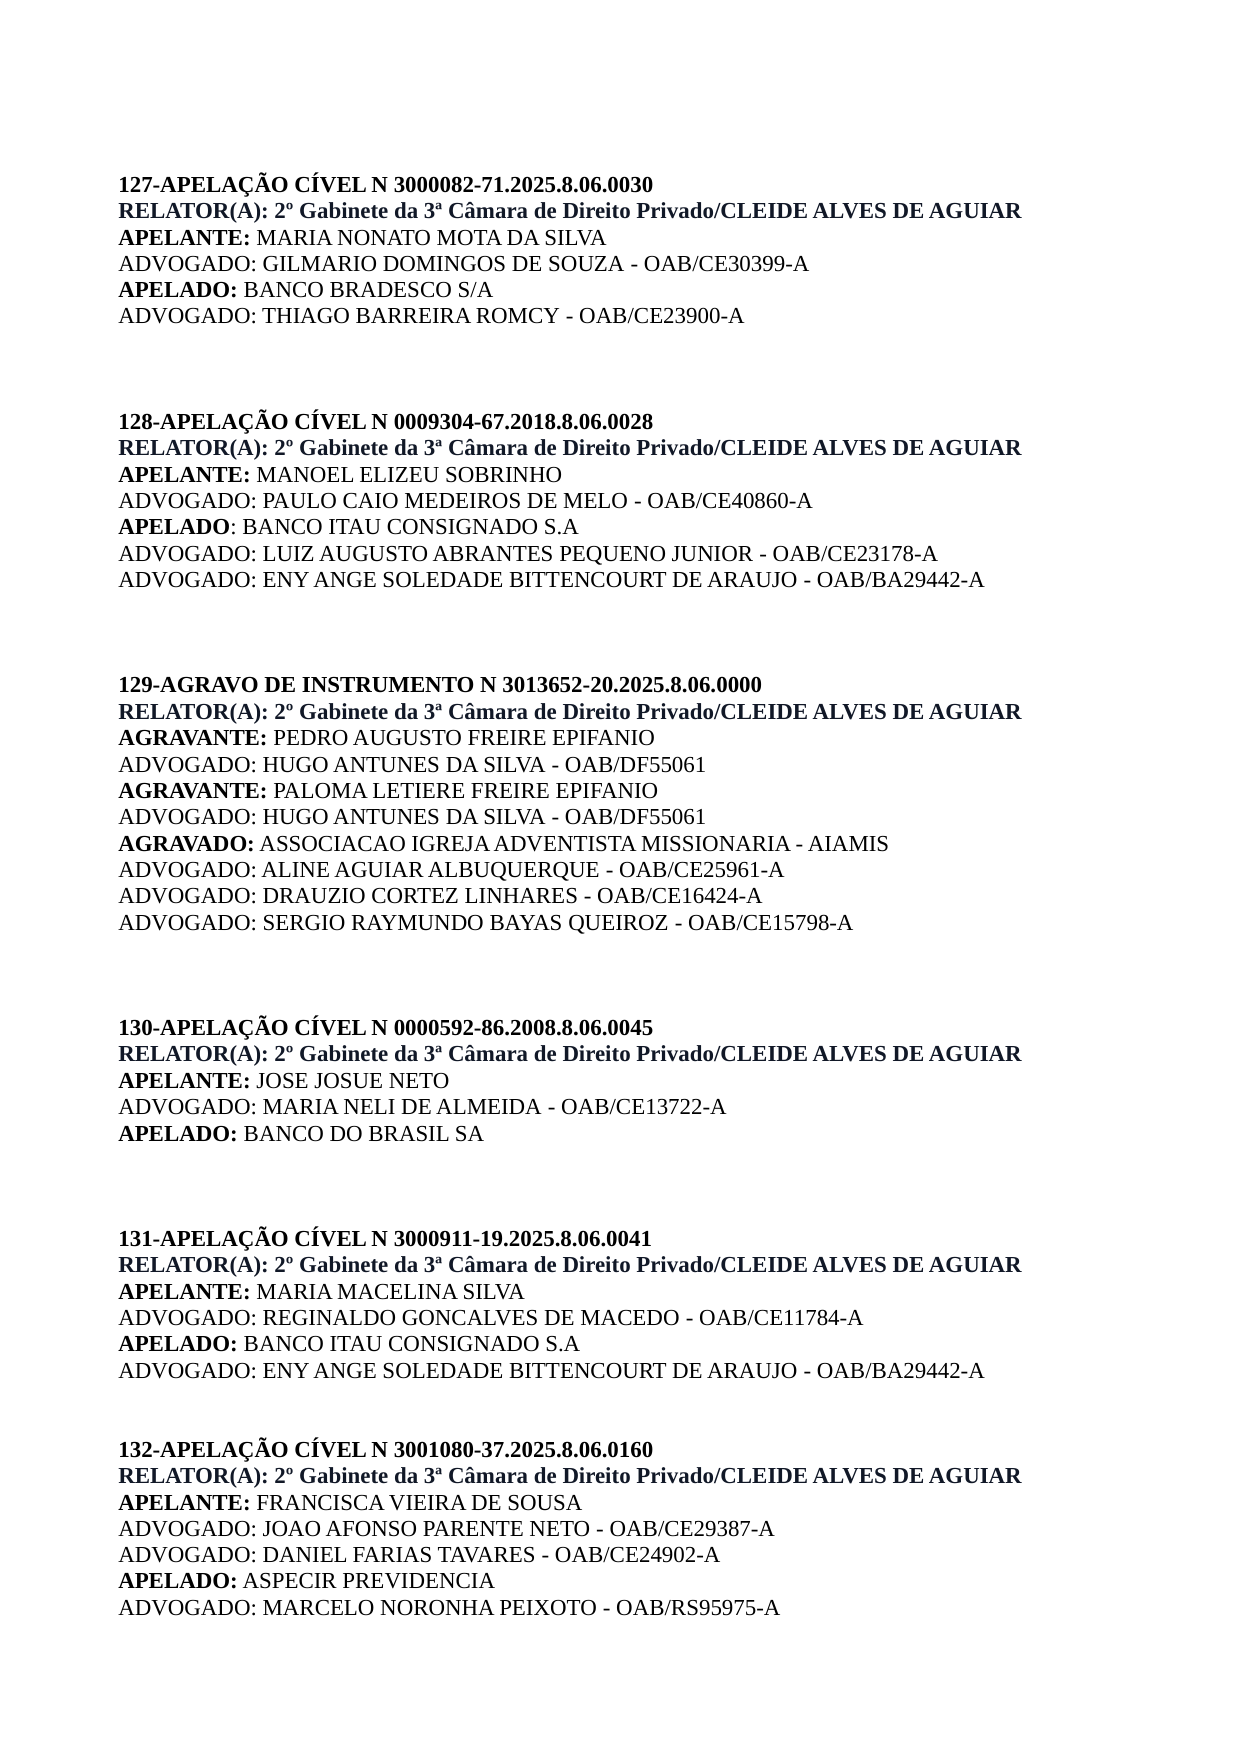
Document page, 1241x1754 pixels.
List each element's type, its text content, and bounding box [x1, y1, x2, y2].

text 127-APELAÇÃO CÍVEL N 3000082-71.2025.8.06.0030 RELATOR(A): 2º Gabinete da 3ª Câmara de Direito Privado/CLEIDE ALVES DE AGUIAR APELANTE: MARIA NONATO MOTA DA SILVA ADVOGADO: GILMARIO DOMINGOS DE SOUZA - OAB/CE30399-A APELADO: BANCO BRADESCO S/A ADVOGADO: THIAGO BARREIRA ROMCY - OAB/CE23900-A 128-APELAÇÃO CÍVEL N 0009304-67.2018.8.06.0028 RELATOR(A): 2º Gabinete da 3ª Câmara de Direito Privado/CLEIDE ALVES DE AGUIAR APELANTE: MANOEL ELIZEU SOBRINHO ADVOGADO: PAULO CAIO MEDEIROS DE MELO - OAB/CE40860-A APELADO: BANCO ITAU CONSIGNADO S.A ADVOGADO: LUIZ AUGUSTO ABRANTES PEQUENO JUNIOR - OAB/CE23178-A ADVOGADO: ENY ANGE SOLEDADE BITTENCOURT DE ARAUJO - OAB/BA29442-A 129-AGRAVO DE INSTRUMENTO N 3013652-20.2025.8.06.0000 RELATOR(A): 2º Gabinete da 3ª Câmara de Direito Privado/CLEIDE ALVES DE AGUIAR AGRAVANTE: PEDRO AUGUSTO FREIRE EPIFANIO ADVOGADO: HUGO ANTUNES DA SILVA - OAB/DF55061 AGRAVANTE: PALOMA LETIERE FREIRE EPIFANIO ADVOGADO: HUGO ANTUNES DA SILVA - OAB/DF55061 AGRAVADO: ASSOCIACAO IGREJA ADVENTISTA MISSIONARIA - AIAMIS ADVOGADO: ALINE AGUIAR ALBUQUERQUE - OAB/CE25961-A ADVOGADO: DRAUZIO CORTEZ LINHARES - OAB/CE16424-A ADVOGADO: SERGIO RAYMUNDO BAYAS QUEIROZ - OAB/CE15798-A 130-APELAÇÃO CÍVEL N 0000592-86.2008.8.06.0045 RELATOR(A): 2º Gabinete da 3ª Câmara de Direito Privado/CLEIDE ALVES DE AGUIAR APELANTE: JOSE JOSUE NETO ADVOGADO: MARIA NELI DE ALMEIDA - OAB/CE13722-A APELADO: BANCO DO BRASIL SA 131-APELAÇÃO CÍVEL N 3000911-19.2025.8.06.0041 RELATOR(A): 2º Gabinete da 3ª Câmara de Direito Privado/CLEIDE ALVES DE AGUIAR APELANTE: MARIA MACELINA SILVA ADVOGADO: REGINALDO GONCALVES DE MACEDO - OAB/CE11784-A APELADO: BANCO ITAU CONSIGNADO S.A ADVOGADO: ENY ANGE SOLEDADE BITTENCOURT DE ARAUJO - OAB/BA29442-A 132-APELAÇÃO CÍVEL N 3001080-37.2025.8.06.0160 RELATOR(A): 2º Gabinete da 3ª Câmara de Direito Privado/CLEIDE ALVES DE AGUIAR APELANTE: FRANCISCA VIEIRA DE SOUSA ADVOGADO: JOAO AFONSO PARENTE NETO - OAB/CE29387-A ADVOGADO: DANIEL FARIAS TAVARES - OAB/CE24902-A APELADO: ASPECIR PREVIDENCIA ADVOGADO: MARCELO NORONHA PEIXOTO - OAB/RS95975-A [118, 118, 1122, 1620]
